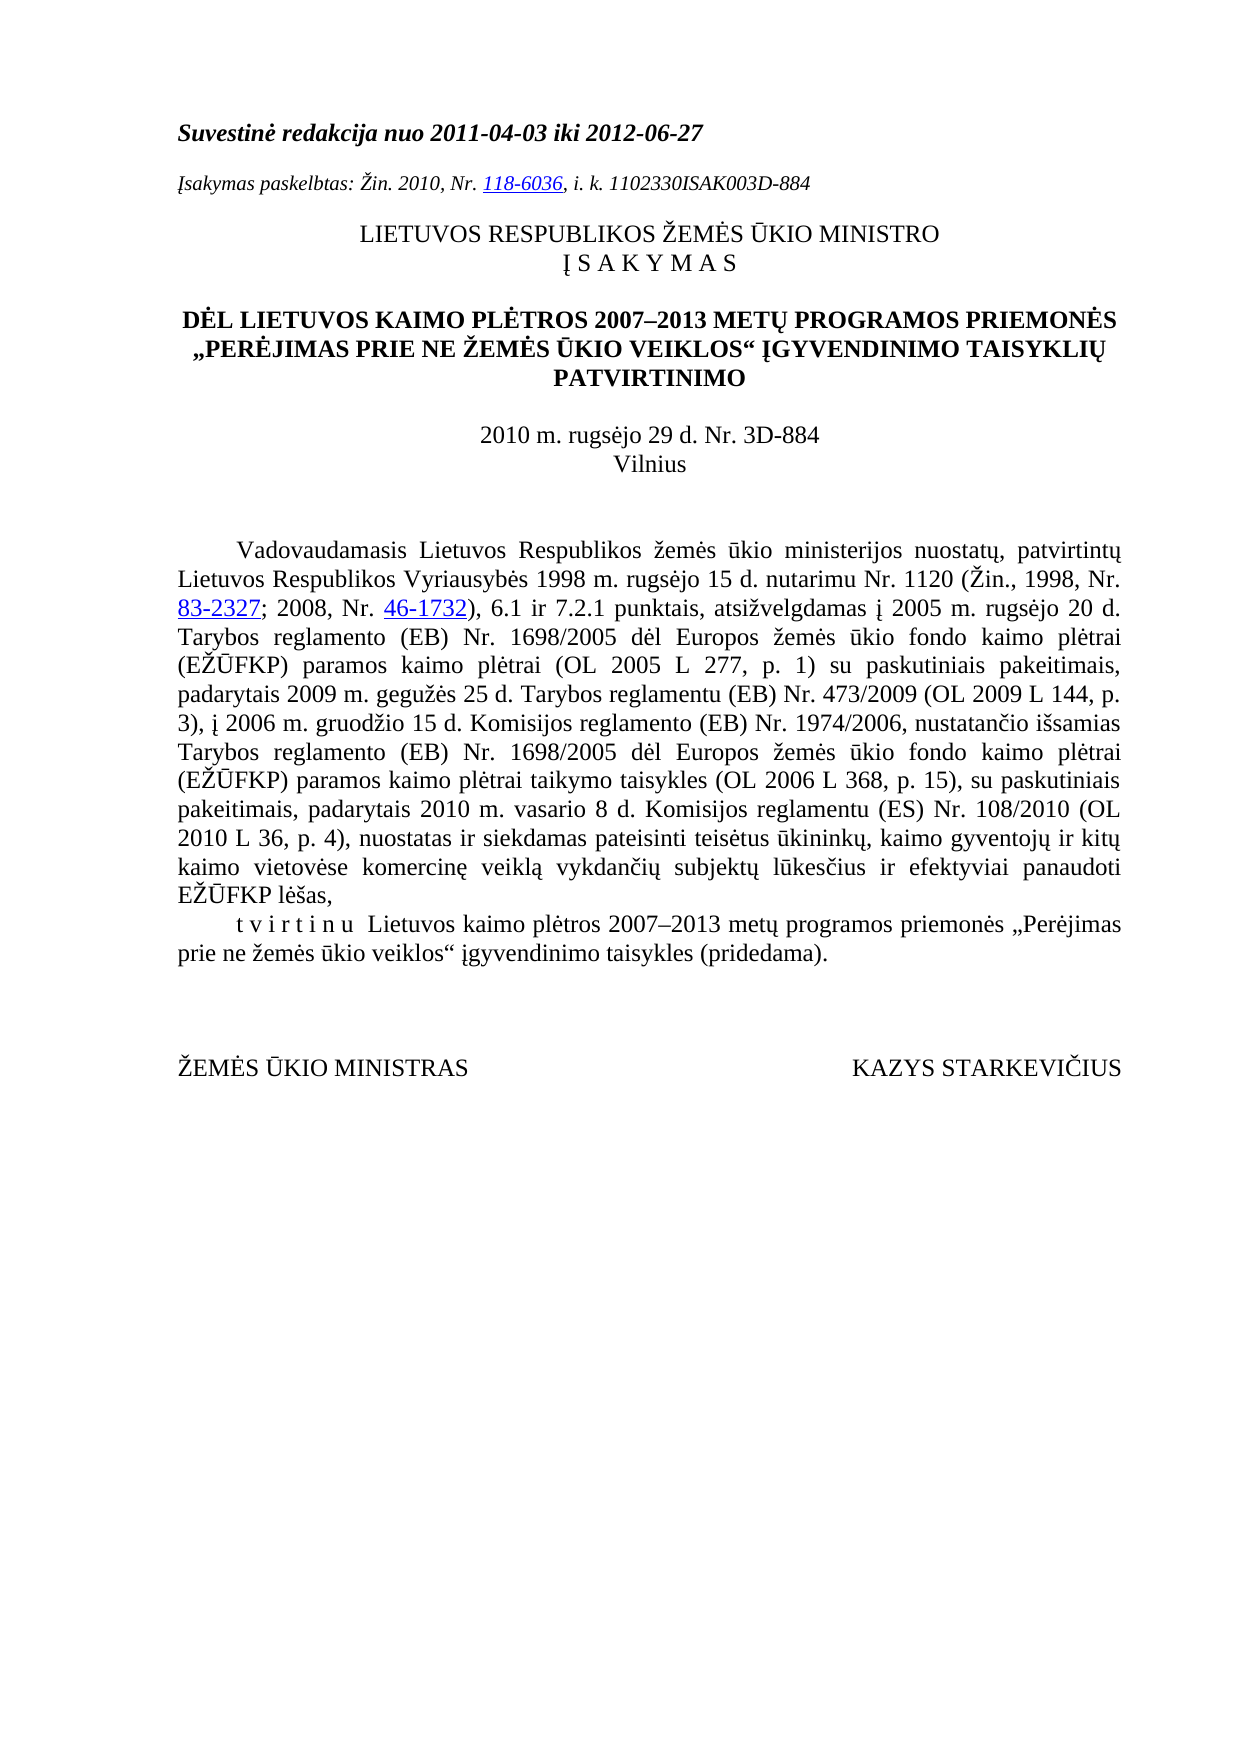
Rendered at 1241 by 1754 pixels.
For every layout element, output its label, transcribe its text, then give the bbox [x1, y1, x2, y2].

text Suvestinė redakcija nuo 2011-04-03 iki 2012-06-27 [177, 118, 1122, 147]
text Vilnius [177, 449, 1122, 478]
text Vadovaudamasis Lietuvos Respublikos žemės ūkio ministerijos nuostatų, patvirtintų Lietuvos Respublikos Vyriausybės 1998 m. rugsėjo 15 d. nutarimu Nr. 1120 (Žin., 1998, Nr. 83-2327; 2008, Nr. 46-1732), 6.1 ir 7.2.1 punktais, atsižvelgdamas į 2005 m. rugsėjo 20 d. Tarybos reglamento (EB) Nr. 1698/2005 dėl Europos žemės ūkio fondo kaimo plėtrai (EŽŪFKP) paramos kaimo plėtrai (OL 2005 L 277, p. 1) su paskutiniais pakeitimais, padarytais 2009 m. gegužės 25 d. Tarybos reglamentu (EB) Nr. 473/2009 (OL 2009 L 144, p. 3), į 2006 m. gruodžio 15 d. Komisijos reglamento (EB) Nr. 1974/2006, nustatančio išsamias Tarybos reglamento (EB) Nr. 1698/2005 dėl Europos žemės ūkio fondo kaimo plėtrai (EŽŪFKP) paramos kaimo plėtrai taikymo taisykles (OL 2006 L 368, p. 15), su paskutiniais pakeitimais, padarytais 2010 m. vasario 8 d. Komisijos reglamentu (ES) Nr. 108/2010 (OL 2010 L 36, p. 4), nuostatas ir siekdamas pateisinti teisėtus ūkininkų, kaimo gyventojų ir kitų kaimo vietovėse komercinę veiklą vykdančių subjektų lūkesčius ir efektyviai panaudoti EŽŪFKP lėšas, [177, 535, 1122, 909]
text ĮSAKYMAS [177, 248, 1122, 277]
text Įsakymas paskelbtas: Žin. 2010, Nr. 118-6036, i. k. 1102330ISAK003D-884 [177, 171, 1122, 195]
text 2010 m. rugsėjo 29 d. Nr. 3D-884 [177, 420, 1122, 449]
text DĖL LIETUVOS KAIMO PLĖTROS 2007–2013 METŲ PROGRAMOS PRIEMONĖS „PERĖJIMAS PRIE NE ŽEMĖS ŪKIO VEIKLOS“ ĮGYVENDINIMO TAISYKLIŲ PATVIRTINIMO [177, 305, 1122, 392]
text Žemės ūkio ministras Kazys Starkevičius [177, 1053, 1122, 1082]
text LIETUVOS RESPUBLIKOS ŽEMĖS ŪKIO MINISTRO [177, 219, 1122, 248]
text tvirtinu Lietuvos kaimo plėtros 2007–2013 metų programos priemonės „Perėjimas prie ne žemės ūkio veiklos“ įgyvendinimo taisykles (pridedama). [177, 909, 1122, 967]
